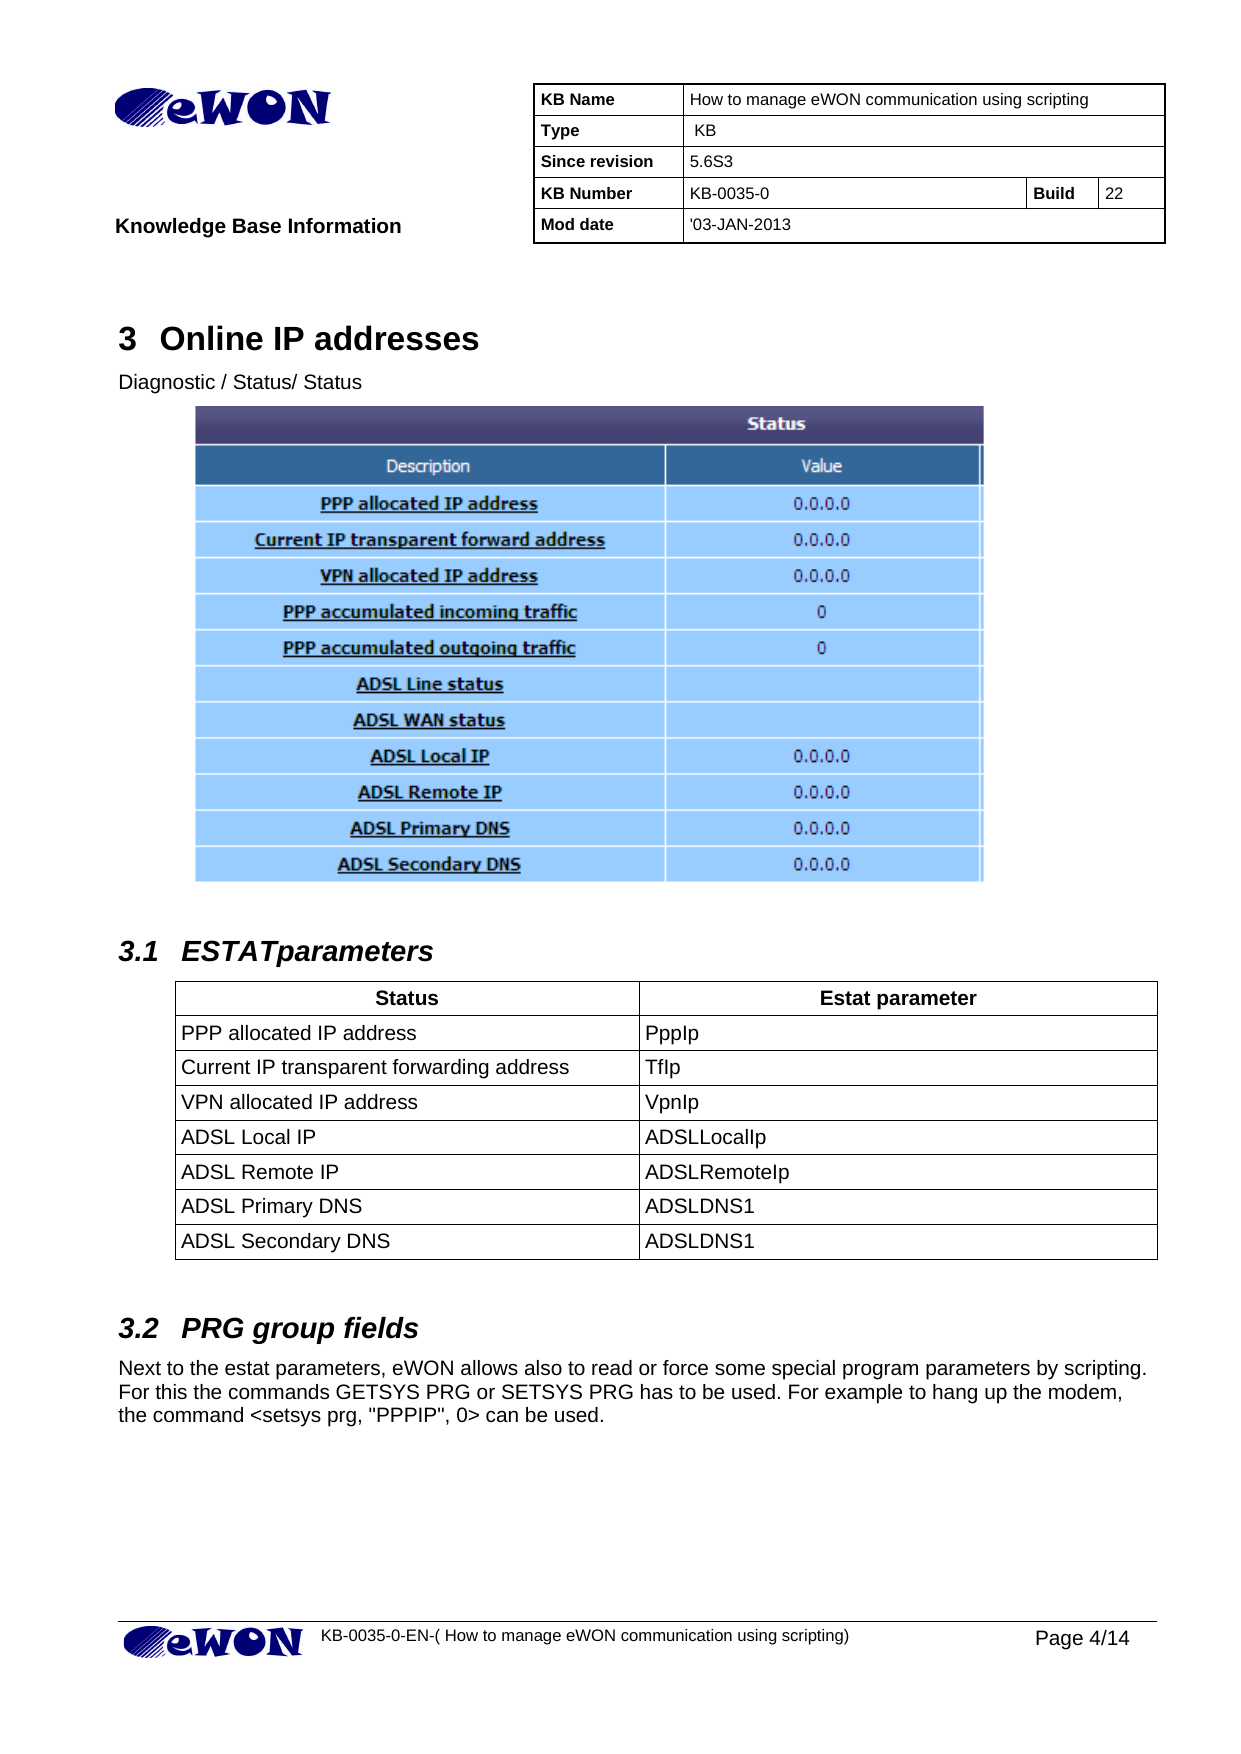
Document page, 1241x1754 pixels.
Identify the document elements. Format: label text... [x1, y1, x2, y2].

table_cell VpnIp [640, 1086, 1157, 1120]
table_header Status [176, 982, 639, 1015]
table_cell ADSL Remote IP [176, 1155, 639, 1189]
picture [123, 1626, 304, 1658]
table_cell Current IP transparent forwarding address [176, 1051, 639, 1085]
table_cell ADSLLocalIp [640, 1121, 1157, 1154]
picture [191, 406, 984, 888]
table_cell VPN allocated IP address [176, 1086, 639, 1120]
subtitle ESTATparameters [118, 935, 1157, 968]
table_header Estat parameter [640, 982, 1157, 1015]
table_cell ADSL Primary DNS [176, 1190, 639, 1224]
table_cell TfIp [640, 1051, 1157, 1085]
subtitle Online IP addresses [118, 320, 1157, 358]
subtitle PRG group fields [118, 1312, 1157, 1344]
text Next to the estat parameters, eWON allows also to read or force some special program parameters by scripting. For this the commands GETSYS PRG or SETSYS PRG has to be used. For example to hang up the modem, the command <setsys prg, "PPPIP", 0> can be used. [118, 1357, 1157, 1427]
table_cell PPP allocated IP address [176, 1016, 639, 1050]
table_cell ADSL Secondary DNS [176, 1225, 639, 1259]
table_cell PppIp [640, 1016, 1157, 1050]
table_cell ADSLRemoteIp [640, 1155, 1157, 1189]
table_cell ADSL Local IP [176, 1121, 639, 1154]
text Diagnostic / Status/ Status [118, 370, 1157, 393]
picture [115, 88, 332, 127]
table_cell ADSLDNS1 [640, 1190, 1157, 1224]
table_cell ADSLDNS1 [640, 1225, 1157, 1259]
